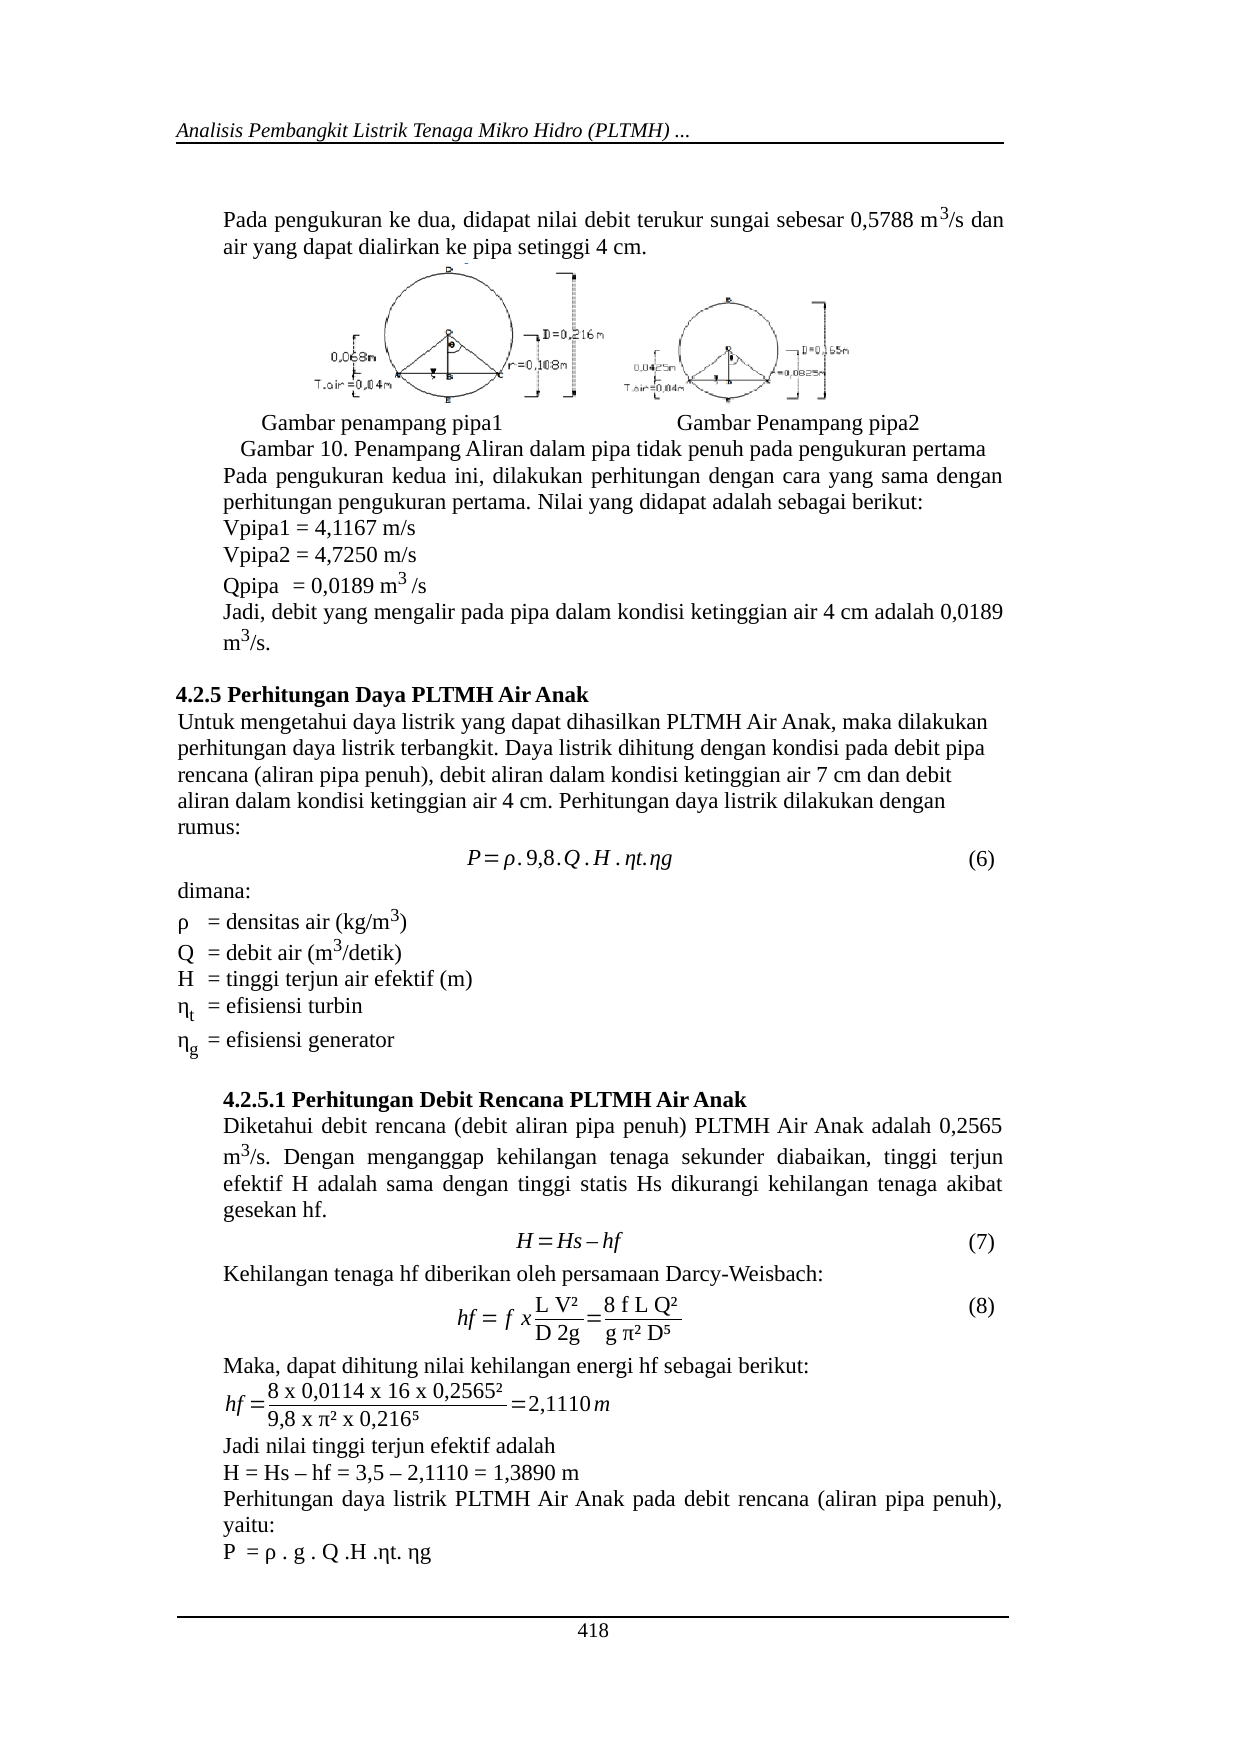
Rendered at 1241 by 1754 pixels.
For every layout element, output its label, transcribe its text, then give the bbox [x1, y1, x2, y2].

table_header (8) [963, 1287, 1004, 1352]
text Maka, dapat dihitung nilai kehilangan energi hf sebagai berikut: [223, 1352, 1004, 1378]
picture [304, 259, 860, 409]
table_header [177, 1287, 963, 1352]
text Kehilangan tenaga hf diberikan oleh persamaan Darcy-Weisbach: [223, 1260, 1004, 1287]
text ηg = efisiensi generator [177, 1026, 1004, 1060]
text 4.2.5 Perhitungan Daya PLTMH Air Anak [176, 682, 1004, 708]
text H = tinggi terjun air efektif (m) [177, 966, 1004, 992]
text Gambar 10. Penampang Aliran dalam pipa tidak penuh pada pengukuran pertama [223, 435, 1004, 462]
text Gambar penampang pipa1 Gambar Penampang pipa2 [177, 259, 1004, 435]
text Perhitungan daya listrik PLTMH Air Anak pada debit rencana (aliran pipa penuh), yaitu: [223, 1485, 1004, 1538]
text Jadi, debit yang mengalir pada pipa dalam kondisi ketinggian air 4 cm adalah 0,0189 m3/s. [223, 598, 1004, 655]
text Vpipa1 = 4,1167 m/s [223, 514, 1004, 541]
table_header (6) [963, 840, 1004, 877]
table_header [177, 1223, 963, 1260]
text ρ = densitas air (kg/m3) [177, 904, 1004, 935]
text Pada pengukuran kedua ini, dilakukan perhitungan dengan cara yang sama dengan perhitungan pengukuran pertama. Nilai yang didapat adalah sebagai berikut: [223, 462, 1004, 514]
text ηt = efisiensi turbin [177, 992, 1004, 1026]
text Diketahui debit rencana (debit aliran pipa penuh) PLTMH Air Anak adalah 0,2565 m3/s. Dengan menganggap kehilangan tenaga sekunder diabaikan, tinggi terjun efektif H adalah sama dengan tinggi statis Hs dikurangi kehilangan tenaga akibat gesekan hf. [223, 1112, 1004, 1222]
text P = ρ . g . Q .H .ηt. ηg [223, 1538, 1004, 1564]
text Jadi nilai tinggi terjun efektif adalah [223, 1432, 1004, 1459]
text dimana: [177, 877, 1004, 904]
text Untuk mengetahui daya listrik yang dapat dihasilkan PLTMH Air Anak, maka dilakukan perhitungan daya listrik terbangkit. Daya listrik dihitung dengan kondisi pada debit pipa rencana (aliran pipa penuh), debit aliran dalam kondisi ketinggian air 7 cm dan debit aliran dalam kondisi ketinggian air 4 cm. Perhitungan daya listrik dilakukan dengan rumus: [177, 708, 1004, 840]
table_header [177, 840, 963, 877]
text 4.2.5.1 Perhitungan Debit Rencana PLTMH Air Anak [223, 1086, 1004, 1112]
text Vpipa2 = 4,7250 m/s [223, 541, 1004, 567]
text Pada pengukuran ke dua, didapat nilai debit terukur sungai sebesar 0,5788 m3/s dan air yang dapat dialirkan ke pipa setinggi 4 cm. [223, 202, 1004, 259]
text H = Hs – hf = 3,5 – 2,1110 = 1,3890 m [223, 1459, 1004, 1485]
table_header (7) [963, 1223, 1004, 1260]
text Q = debit air (m3/detik) [177, 935, 1004, 966]
text Qpipa = 0,0189 m3 /s [223, 567, 1004, 598]
